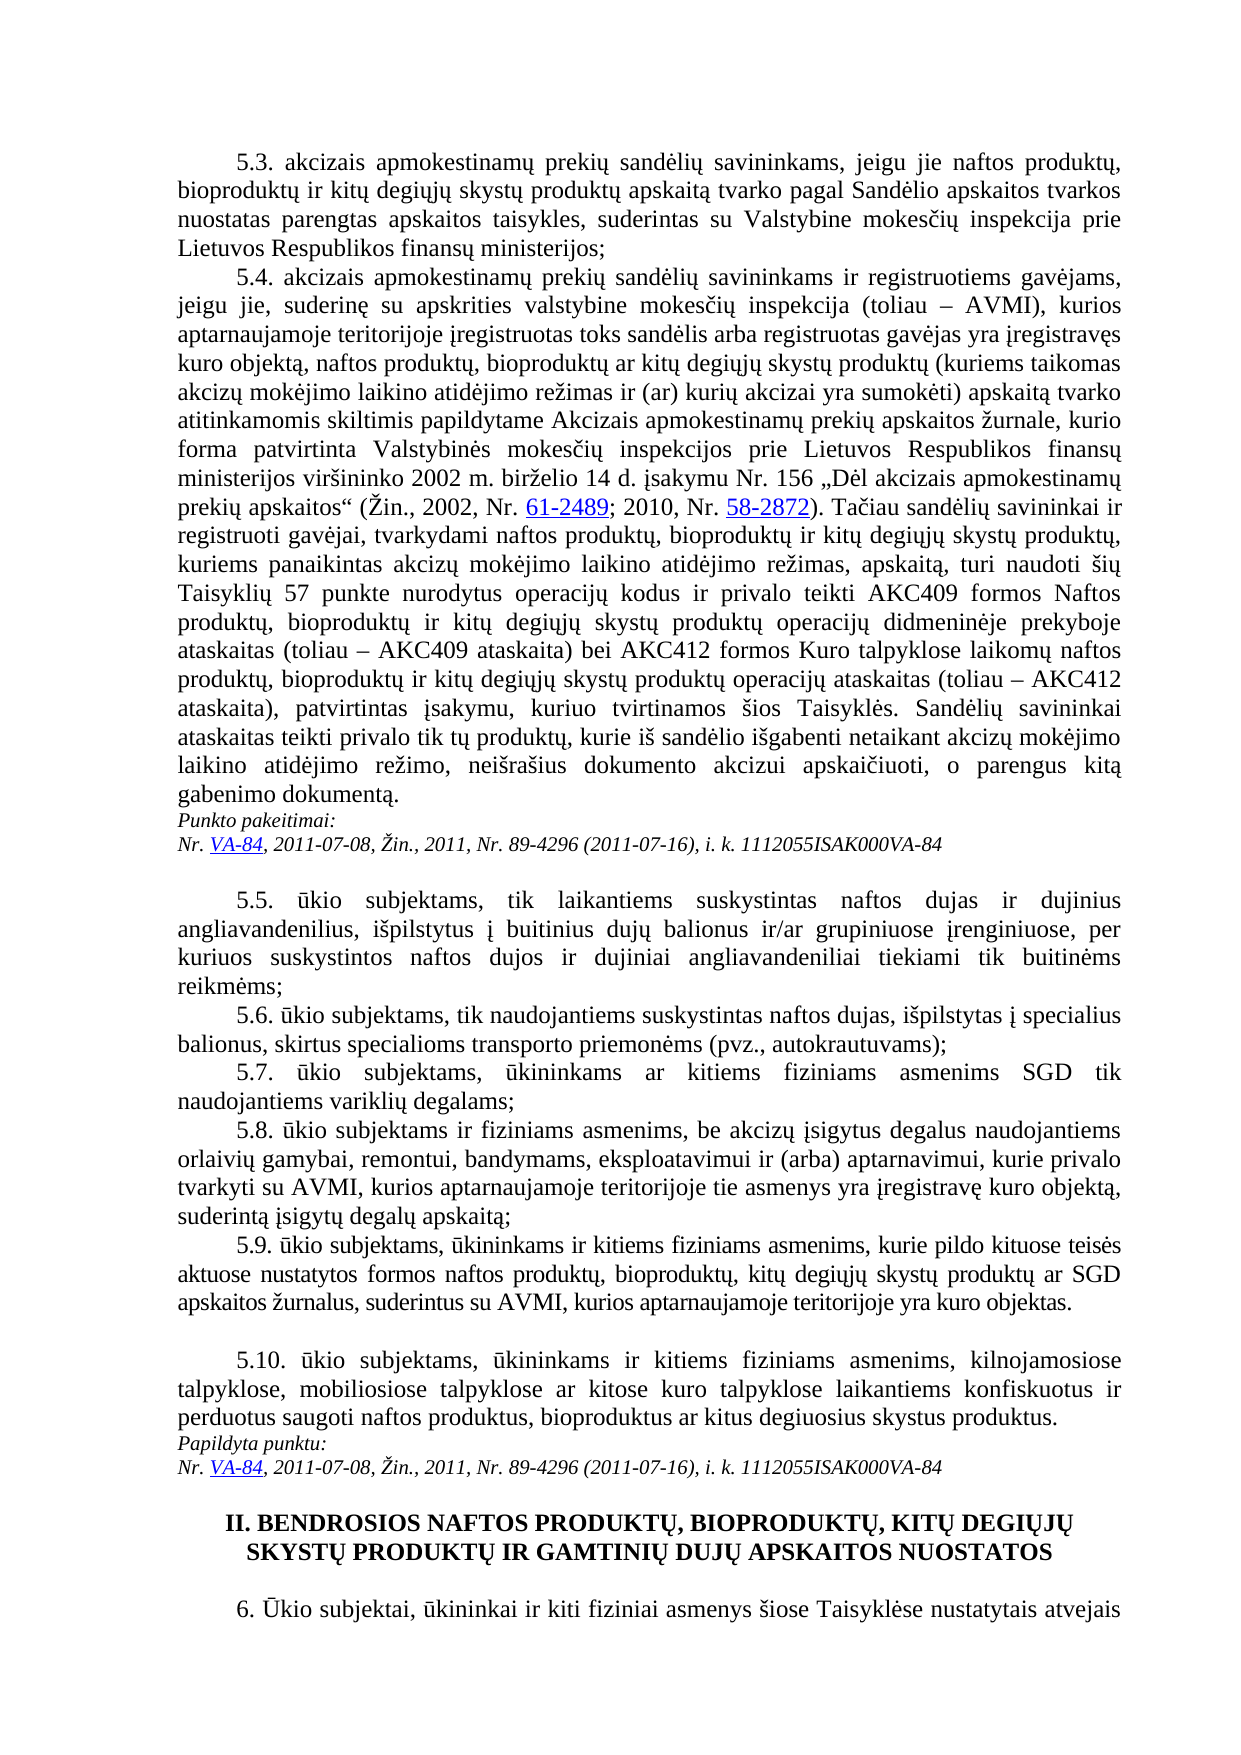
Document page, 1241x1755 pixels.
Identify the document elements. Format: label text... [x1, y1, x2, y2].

text 5.3. akcizais apmokestinamų prekių sandėlių savininkams, jeigu jie naftos produktų, bioproduktų ir kitų degiųjų skystų produktų apskaitą tvarko pagal Sandėlio apskaitos tvarkos nuostatas parengtas apskaitos taisykles, suderintas su Valstybine mokesčių inspekcija prie Lietuvos Respublikos finansų ministerijos; [177, 147, 1122, 262]
text Nr. VA-84, 2011-07-08, Žin., 2011, Nr. 89-4296 (2011-07-16), i. k. 1112055ISAK000VA-84 [177, 1455, 1122, 1479]
text 5.9. ūkio subjektams, ūkininkams ir kitiems fiziniams asmenims, kurie pildo kituose teisės aktuose nustatytos formos naftos produktų, bioproduktų, kitų degiųjų skystų produktų ar SGD apskaitos žurnalus, suderintus su AVMI, kurios aptarnaujamoje teritorijoje yra kuro objektas. [177, 1230, 1122, 1316]
text Punkto pakeitimai: [177, 808, 1122, 832]
text II. BENDROSIOS NAFTOS PRODUKTŲ, BIOPRODUKTŲ, KITŲ DEGIŲJŲ SKYSTŲ PRODUKTŲ IR GAMTINIŲ DUJŲ APSKAITOS NUOSTATOS [177, 1508, 1122, 1566]
text 5.4. akcizais apmokestinamų prekių sandėlių savininkams ir registruotiems gavėjams, jeigu jie, suderinę su apskrities valstybine mokesčių inspekcija (toliau – AVMI), kurios aptarnaujamoje teritorijoje įregistruotas toks sandėlis arba registruotas gavėjas yra įregistravęs kuro objektą, naftos produktų, bioproduktų ar kitų degiųjų skystų produktų (kuriems taikomas akcizų mokėjimo laikino atidėjimo režimas ir (ar) kurių akcizai yra sumokėti) apskaitą tvarko atitinkamomis skiltimis papildytame Akcizais apmokestinamų prekių apskaitos žurnale, kurio forma patvirtinta Valstybinės mokesčių inspekcijos prie Lietuvos Respublikos finansų ministerijos viršininko 2002 m. birželio 14 d. įsakymu Nr. 156 „Dėl akcizais apmokestinamų prekių apskaitos“ (Žin., 2002, Nr. 61-2489; 2010, Nr. 58-2872). Tačiau sandėlių savininkai ir registruoti gavėjai, tvarkydami naftos produktų, bioproduktų ir kitų degiųjų skystų produktų, kuriems panaikintas akcizų mokėjimo laikino atidėjimo režimas, apskaitą, turi naudoti šių Taisyklių 57 punkte nurodytus operacijų kodus ir privalo teikti AKC409 formos Naftos produktų, bioproduktų ir kitų degiųjų skystų produktų operacijų didmeninėje prekyboje ataskaitas (toliau – AKC409 ataskaita) bei AKC412 formos Kuro talpyklose laikomų naftos produktų, bioproduktų ir kitų degiųjų skystų produktų operacijų ataskaitas (toliau – AKC412 ataskaita), patvirtintas įsakymu, kuriuo tvirtinamos šios Taisyklės. Sandėlių savininkai ataskaitas teikti privalo tik tų produktų, kurie iš sandėlio išgabenti netaikant akcizų mokėjimo laikino atidėjimo režimo, neišrašius dokumento akcizui apskaičiuoti, o parengus kitą gabenimo dokumentą. [177, 262, 1122, 808]
text 5.7. ūkio subjektams, ūkininkams ar kitiems fiziniams asmenims SGD tik naudojantiems variklių degalams; [177, 1057, 1122, 1115]
text 5.8. ūkio subjektams ir fiziniams asmenims, be akcizų įsigytus degalus naudojantiems orlaivių gamybai, remontui, bandymams, eksploatavimui ir (arba) aptarnavimui, kurie privalo tvarkyti su AVMI, kurios aptarnaujamoje teritorijoje tie asmenys yra įregistravę kuro objektą, suderintą įsigytų degalų apskaitą; [177, 1115, 1122, 1230]
text 5.5. ūkio subjektams, tik laikantiems suskystintas naftos dujas ir dujinius angliavandenilius, išpilstytus į buitinius dujų balionus ir/ar grupiniuose įrenginiuose, per kuriuos suskystintos naftos dujos ir dujiniai angliavandeniliai tiekiami tik buitinėms reikmėms; [177, 885, 1122, 1000]
text Papildyta punktu: [177, 1431, 1122, 1455]
text 6. Ūkio subjektai, ūkininkai ir kiti fiziniai asmenys šiose Taisyklėse nustatytais atvejais [177, 1594, 1122, 1623]
text 5.6. ūkio subjektams, tik naudojantiems suskystintas naftos dujas, išpilstytas į specialius balionus, skirtus specialioms transporto priemonėms (pvz., autokrautuvams); [177, 1000, 1122, 1057]
text 5.10. ūkio subjektams, ūkininkams ir kitiems fiziniams asmenims, kilnojamosiose talpyklose, mobiliosiose talpyklose ar kitose kuro talpyklose laikantiems konfiskuotus ir perduotus saugoti naftos produktus, bioproduktus ar kitus degiuosius skystus produktus. [177, 1345, 1122, 1431]
text Nr. VA-84, 2011-07-08, Žin., 2011, Nr. 89-4296 (2011-07-16), i. k. 1112055ISAK000VA-84 [177, 832, 1122, 856]
